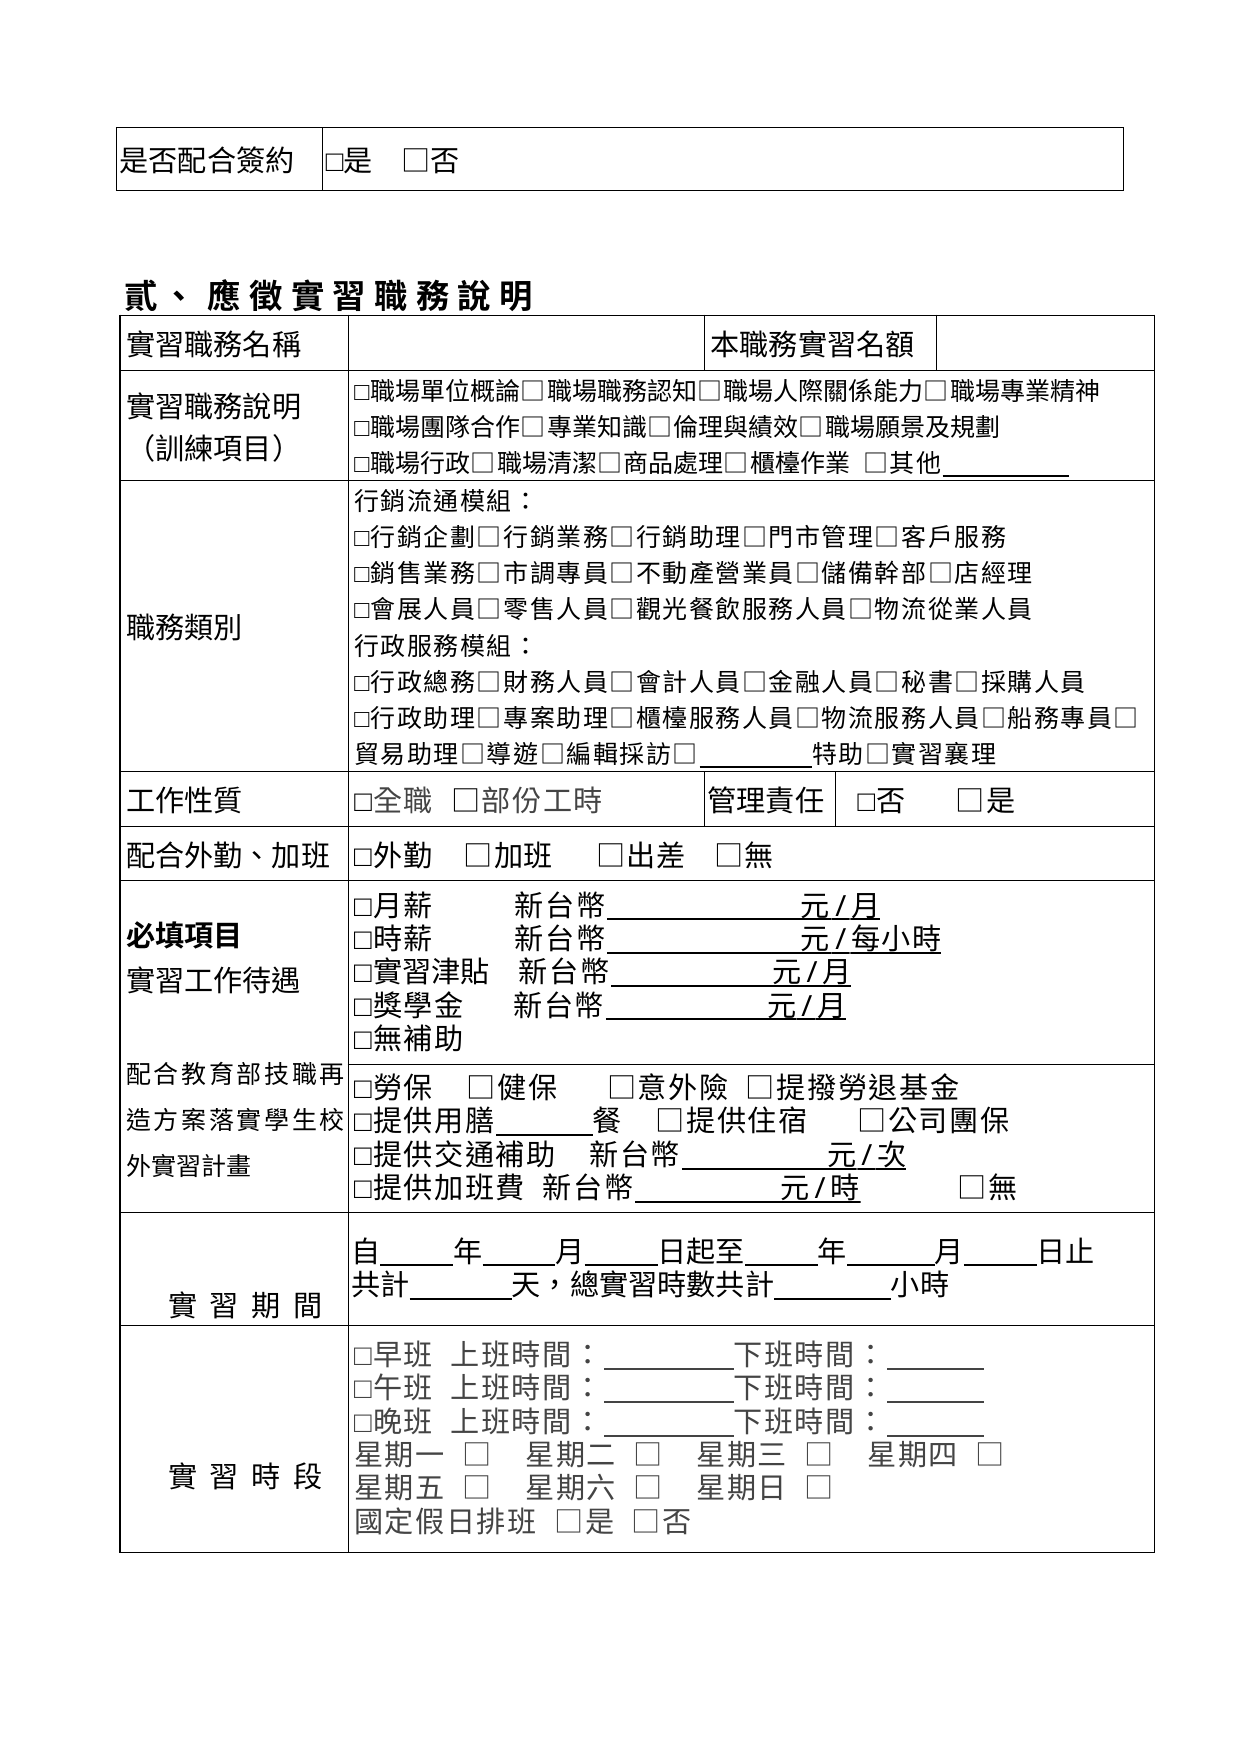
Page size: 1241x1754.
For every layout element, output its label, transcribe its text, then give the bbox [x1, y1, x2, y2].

table_cell □外勤 □加班 □出差 □無 [349, 827, 1154, 880]
table_header [349, 316, 704, 370]
table_header 實習職務名稱 [121, 316, 348, 370]
table_cell 配合外勤、加班 [121, 827, 348, 880]
table_cell □職場單位概論□職場職務認知□職場人際關係能力□職場專業精神 □職場團隊合作□專業知識□倫理與績效□職場願景及規劃 □職場行政□職場清潔□商品處理□櫃檯作業 □其他 [349, 371, 1154, 480]
table_cell 行銷流通模組： □行銷企劃□行銷業務□行銷助理□門市管理□客戶服務 □銷售業務□市調專員□不動產營業員□儲備幹部□店經理 □會展人員□零售人員□觀光餐飲服務人員□物流從業人員 行政服務模組： □行政總務□財務人員□會計人員□金融人員□秘書□採購人員 □行政助理□專案助理□櫃檯服務人員□物流服務人員□船務專員□貿易助理□導遊□編輯採訪□ 特助□實習襄理 [349, 481, 1154, 771]
table_cell 管理責任 [705, 772, 835, 826]
table_cell □全職 □部份工時 [349, 772, 704, 826]
table_cell □否 □是 [836, 772, 1154, 826]
table_cell 實習時段 [121, 1326, 348, 1552]
table_cell 實習期間 [121, 1213, 348, 1324]
table_cell 必填項目 實習工作待遇 配合教育部技職再造方案落實學生校外實習計畫 [121, 881, 348, 1212]
table_cell □勞保 □健保 □意外險 □提撥勞退基金 □提供用膳 餐 □提供住宿 □公司團保 □提供交通補助 新台幣 元/次 □提供加班費 新台幣 元/時 □無 [349, 1065, 1154, 1212]
table_header 本職務實習名額 [705, 316, 936, 370]
table_cell 自 年 月 日起至 年 月 日止 共計 天，總實習時數共計 小時 [349, 1213, 1154, 1324]
table_cell 實習職務說明 （訓練項目） [121, 371, 348, 480]
table_cell 工作性質 [121, 772, 348, 826]
table_cell □早班 上班時間： 下班時間： □午班 上班時間： 下班時間： □晚班 上班時間： 下班時間： 星期一 □ 星期二 □ 星期三 □ 星期四 □ 星期五 □ 星期六 □ 星期日 □ 國定假日排班 □是 □否 [349, 1326, 1154, 1552]
table_cell □月薪 新台幣 元/月 □時薪 新台幣 元/每小時 □實習津貼 新台幣 元/月 □獎學金 新台幣 元/月 □無補助 [349, 881, 1154, 1064]
table_cell 是否配合簽約 [117, 128, 322, 190]
list 應徵實習職務說明 [120, 252, 1120, 314]
table_header [937, 316, 1154, 370]
table_cell □是 □否 [323, 128, 1123, 190]
table_cell 職務類別 [121, 481, 348, 771]
